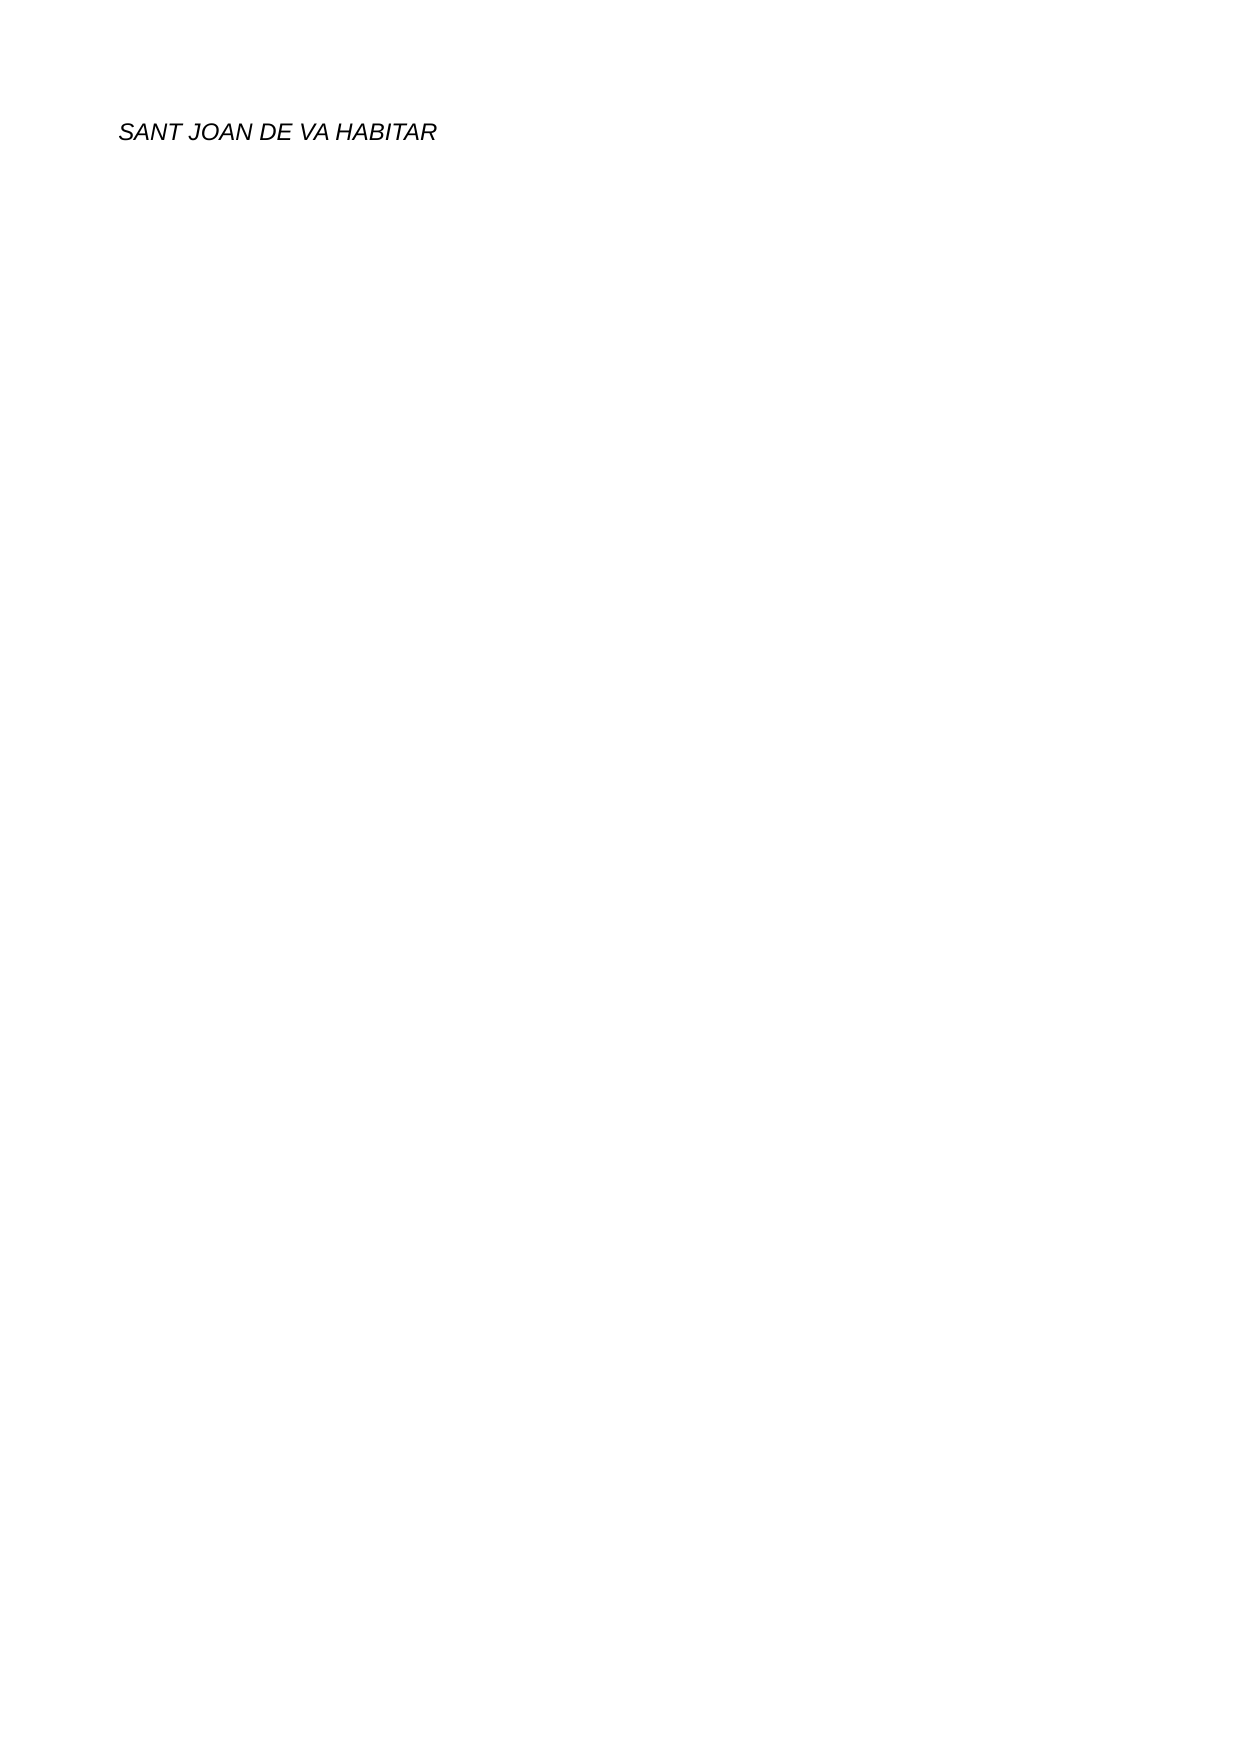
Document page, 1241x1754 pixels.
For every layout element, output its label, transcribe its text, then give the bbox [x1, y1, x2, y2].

text SANT JOAN DE VA HABITAR [118, 118, 1122, 146]
